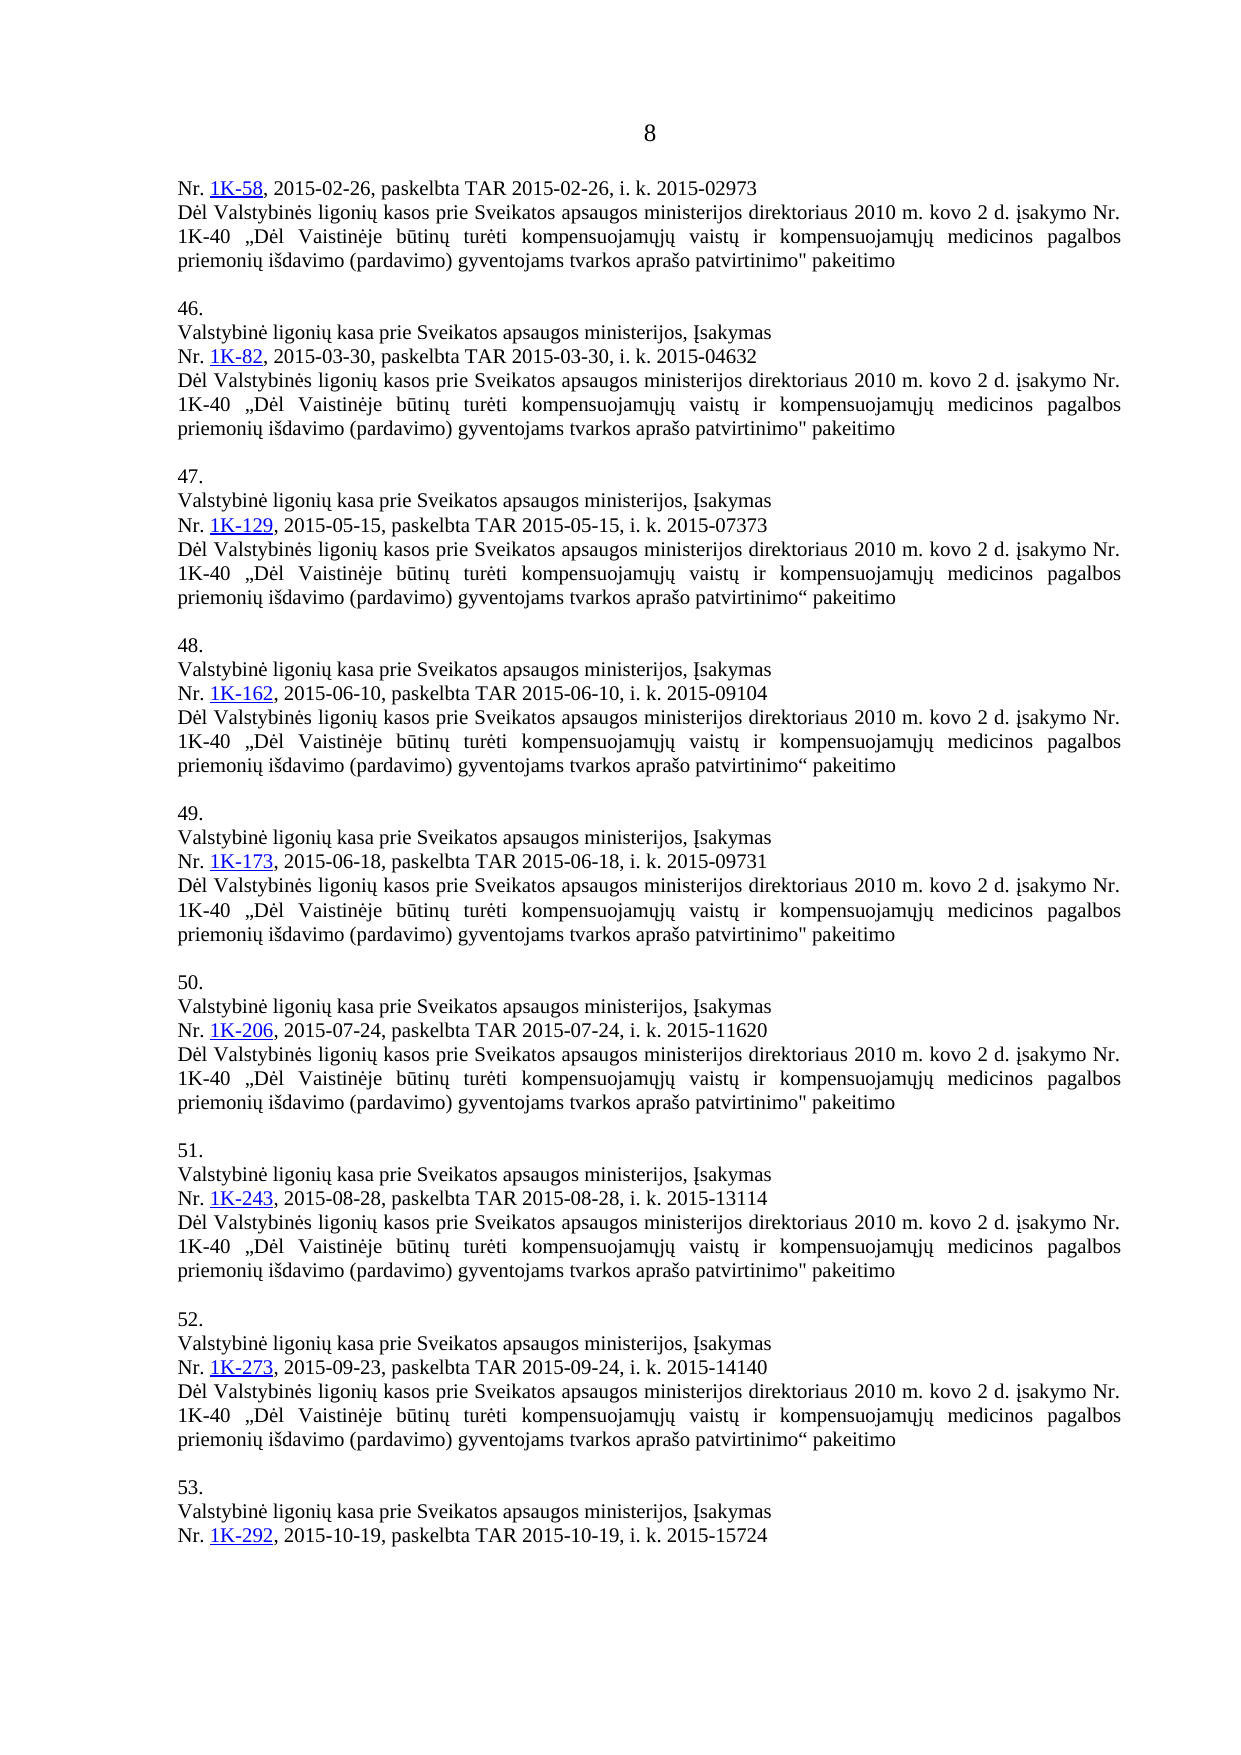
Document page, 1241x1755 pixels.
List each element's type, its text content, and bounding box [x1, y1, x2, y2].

text Nr. 1K-129, 2015-05-15, paskelbta TAR 2015-05-15, i. k. 2015-07373 [177, 512, 1122, 537]
text Nr. 1K-206, 2015-07-24, paskelbta TAR 2015-07-24, i. k. 2015-11620 [177, 1018, 1122, 1042]
text Dėl Valstybinės ligonių kasos prie Sveikatos apsaugos ministerijos direktoriaus 2010 m. kovo 2 d. įsakymo Nr. 1K-40 „Dėl Vaistinėje būtinų turėti kompensuojamųjų vaistų ir kompensuojamųjų medicinos pagalbos priemonių išdavimo (pardavimo) gyventojams tvarkos aprašo patvirtinimo" pakeitimo [177, 200, 1122, 272]
text 53. [177, 1475, 1122, 1499]
text 52. [177, 1307, 1122, 1331]
text Valstybinė ligonių kasa prie Sveikatos apsaugos ministerijos, Įsakymas [177, 1499, 1122, 1523]
text Nr. 1K-292, 2015-10-19, paskelbta TAR 2015-10-19, i. k. 2015-15724 [177, 1523, 1122, 1547]
text 49. [177, 801, 1122, 825]
text Valstybinė ligonių kasa prie Sveikatos apsaugos ministerijos, Įsakymas [177, 488, 1122, 512]
text Dėl Valstybinės ligonių kasos prie Sveikatos apsaugos ministerijos direktoriaus 2010 m. kovo 2 d. įsakymo Nr. 1K-40 „Dėl Vaistinėje būtinų turėti kompensuojamųjų vaistų ir kompensuojamųjų medicinos pagalbos priemonių išdavimo (pardavimo) gyventojams tvarkos aprašo patvirtinimo“ pakeitimo [177, 705, 1122, 777]
text Dėl Valstybinės ligonių kasos prie Sveikatos apsaugos ministerijos direktoriaus 2010 m. kovo 2 d. įsakymo Nr. 1K-40 „Dėl Vaistinėje būtinų turėti kompensuojamųjų vaistų ir kompensuojamųjų medicinos pagalbos priemonių išdavimo (pardavimo) gyventojams tvarkos aprašo patvirtinimo“ pakeitimo [177, 537, 1122, 609]
text 48. [177, 633, 1122, 657]
text Valstybinė ligonių kasa prie Sveikatos apsaugos ministerijos, Įsakymas [177, 320, 1122, 344]
text Nr. 1K-173, 2015-06-18, paskelbta TAR 2015-06-18, i. k. 2015-09731 [177, 849, 1122, 873]
text Nr. 1K-243, 2015-08-28, paskelbta TAR 2015-08-28, i. k. 2015-13114 [177, 1186, 1122, 1210]
text Dėl Valstybinės ligonių kasos prie Sveikatos apsaugos ministerijos direktoriaus 2010 m. kovo 2 d. įsakymo Nr. 1K-40 „Dėl Vaistinėje būtinų turėti kompensuojamųjų vaistų ir kompensuojamųjų medicinos pagalbos priemonių išdavimo (pardavimo) gyventojams tvarkos aprašo patvirtinimo" pakeitimo [177, 368, 1122, 440]
text Dėl Valstybinės ligonių kasos prie Sveikatos apsaugos ministerijos direktoriaus 2010 m. kovo 2 d. įsakymo Nr. 1K-40 „Dėl Vaistinėje būtinų turėti kompensuojamųjų vaistų ir kompensuojamųjų medicinos pagalbos priemonių išdavimo (pardavimo) gyventojams tvarkos aprašo patvirtinimo" pakeitimo [177, 1042, 1122, 1114]
text Valstybinė ligonių kasa prie Sveikatos apsaugos ministerijos, Įsakymas [177, 1331, 1122, 1355]
text Valstybinė ligonių kasa prie Sveikatos apsaugos ministerijos, Įsakymas [177, 657, 1122, 681]
text Nr. 1K-82, 2015-03-30, paskelbta TAR 2015-03-30, i. k. 2015-04632 [177, 344, 1122, 368]
text Dėl Valstybinės ligonių kasos prie Sveikatos apsaugos ministerijos direktoriaus 2010 m. kovo 2 d. įsakymo Nr. 1K-40 „Dėl Vaistinėje būtinų turėti kompensuojamųjų vaistų ir kompensuojamųjų medicinos pagalbos priemonių išdavimo (pardavimo) gyventojams tvarkos aprašo patvirtinimo" pakeitimo [177, 1210, 1122, 1282]
text 51. [177, 1138, 1122, 1162]
text Nr. 1K-58, 2015-02-26, paskelbta TAR 2015-02-26, i. k. 2015-02973 [177, 176, 1122, 200]
text Valstybinė ligonių kasa prie Sveikatos apsaugos ministerijos, Įsakymas [177, 825, 1122, 849]
text Valstybinė ligonių kasa prie Sveikatos apsaugos ministerijos, Įsakymas [177, 994, 1122, 1018]
text Dėl Valstybinės ligonių kasos prie Sveikatos apsaugos ministerijos direktoriaus 2010 m. kovo 2 d. įsakymo Nr. 1K-40 „Dėl Vaistinėje būtinų turėti kompensuojamųjų vaistų ir kompensuojamųjų medicinos pagalbos priemonių išdavimo (pardavimo) gyventojams tvarkos aprašo patvirtinimo" pakeitimo [177, 873, 1122, 946]
text 46. [177, 296, 1122, 320]
text 47. [177, 464, 1122, 488]
text Valstybinė ligonių kasa prie Sveikatos apsaugos ministerijos, Įsakymas [177, 1162, 1122, 1186]
text Nr. 1K-273, 2015-09-23, paskelbta TAR 2015-09-24, i. k. 2015-14140 [177, 1355, 1122, 1379]
text Nr. 1K-162, 2015-06-10, paskelbta TAR 2015-06-10, i. k. 2015-09104 [177, 681, 1122, 705]
text 50. [177, 970, 1122, 994]
text Dėl Valstybinės ligonių kasos prie Sveikatos apsaugos ministerijos direktoriaus 2010 m. kovo 2 d. įsakymo Nr. 1K-40 „Dėl Vaistinėje būtinų turėti kompensuojamųjų vaistų ir kompensuojamųjų medicinos pagalbos priemonių išdavimo (pardavimo) gyventojams tvarkos aprašo patvirtinimo“ pakeitimo [177, 1379, 1122, 1451]
